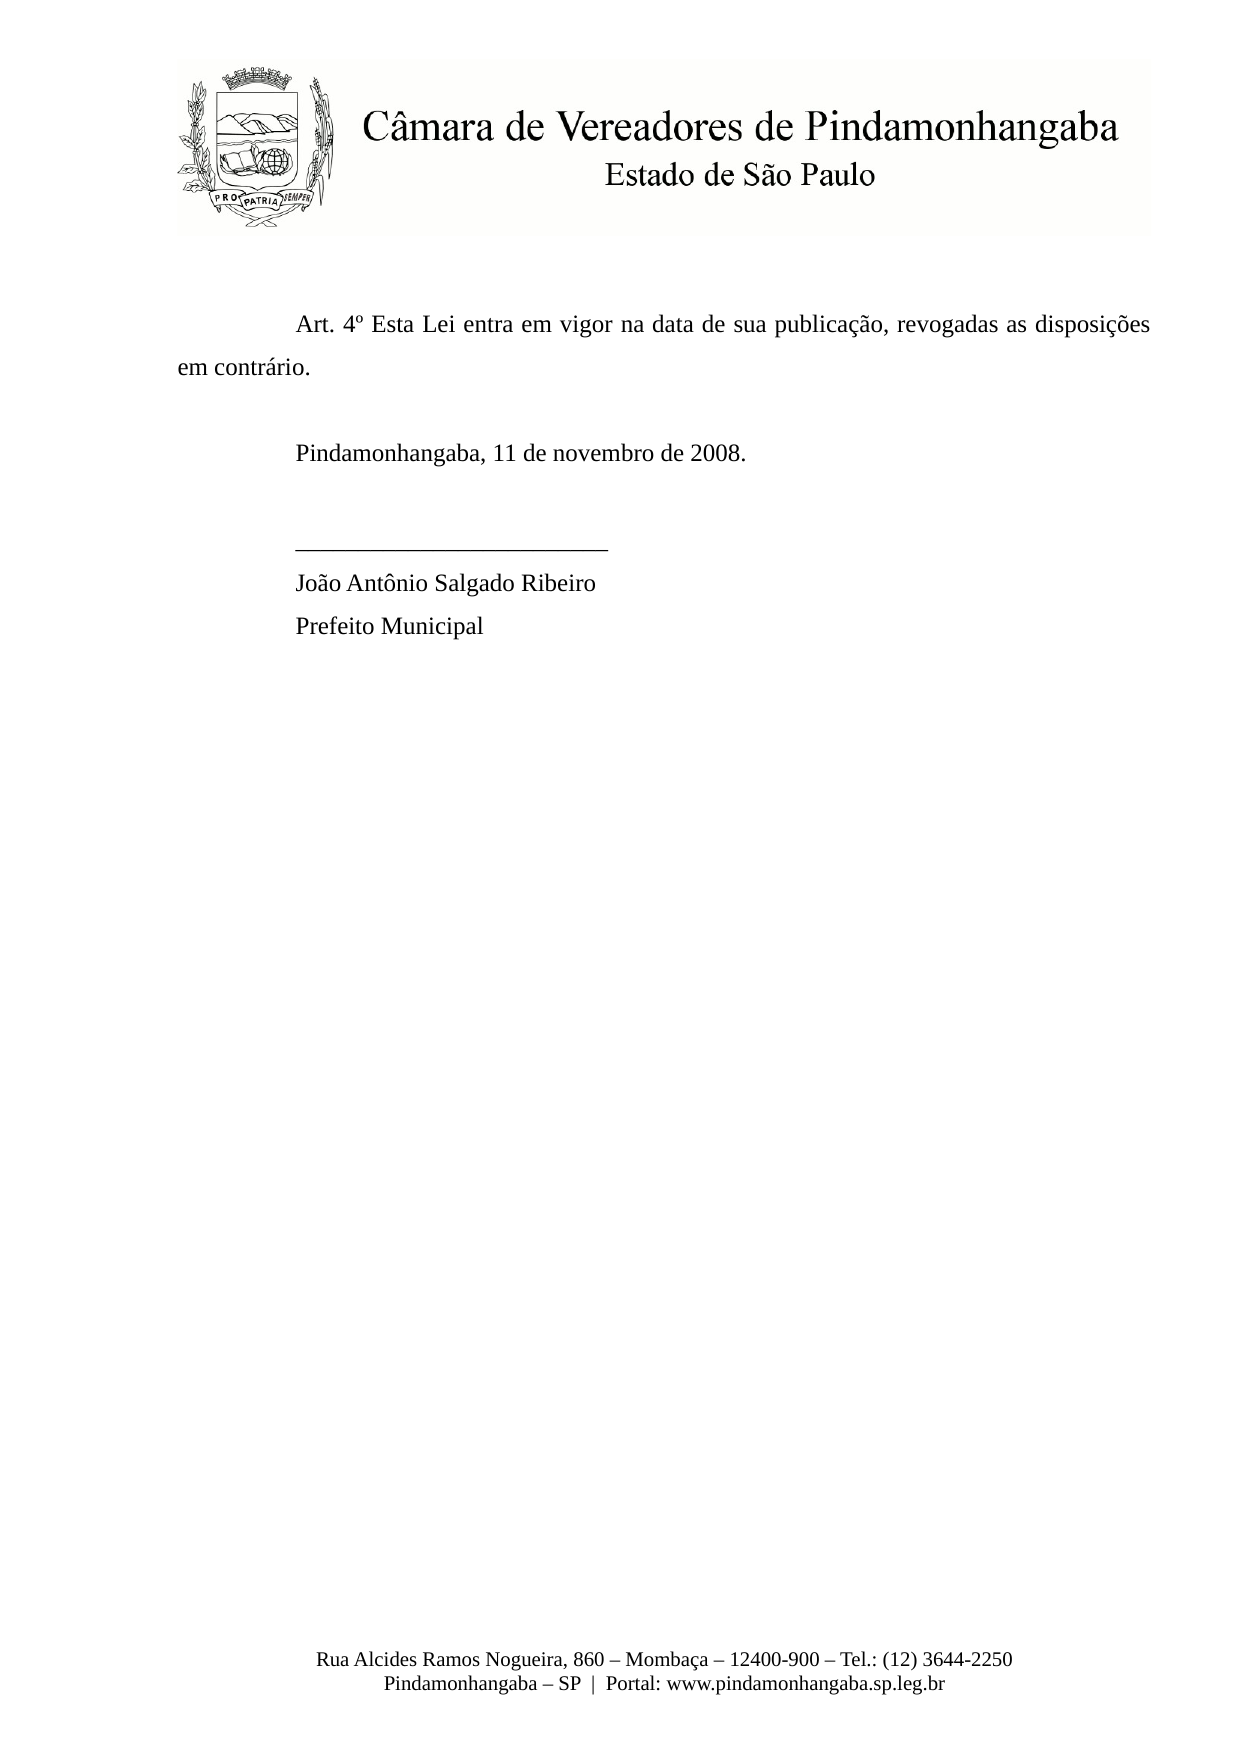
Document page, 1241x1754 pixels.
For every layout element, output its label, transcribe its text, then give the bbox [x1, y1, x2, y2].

text _________________________ [177, 525, 1152, 553]
text Prefeito Municipal [177, 611, 1152, 640]
picture [177, 59, 1152, 236]
text Pindamonhangaba, 11 de novembro de 2008. [177, 438, 1152, 467]
text João Antônio Salgado Ribeiro [177, 568, 1152, 597]
text Art. 4º Esta Lei entra em vigor na data de sua publicação, revogadas as disposições em contrário. [177, 309, 1152, 381]
